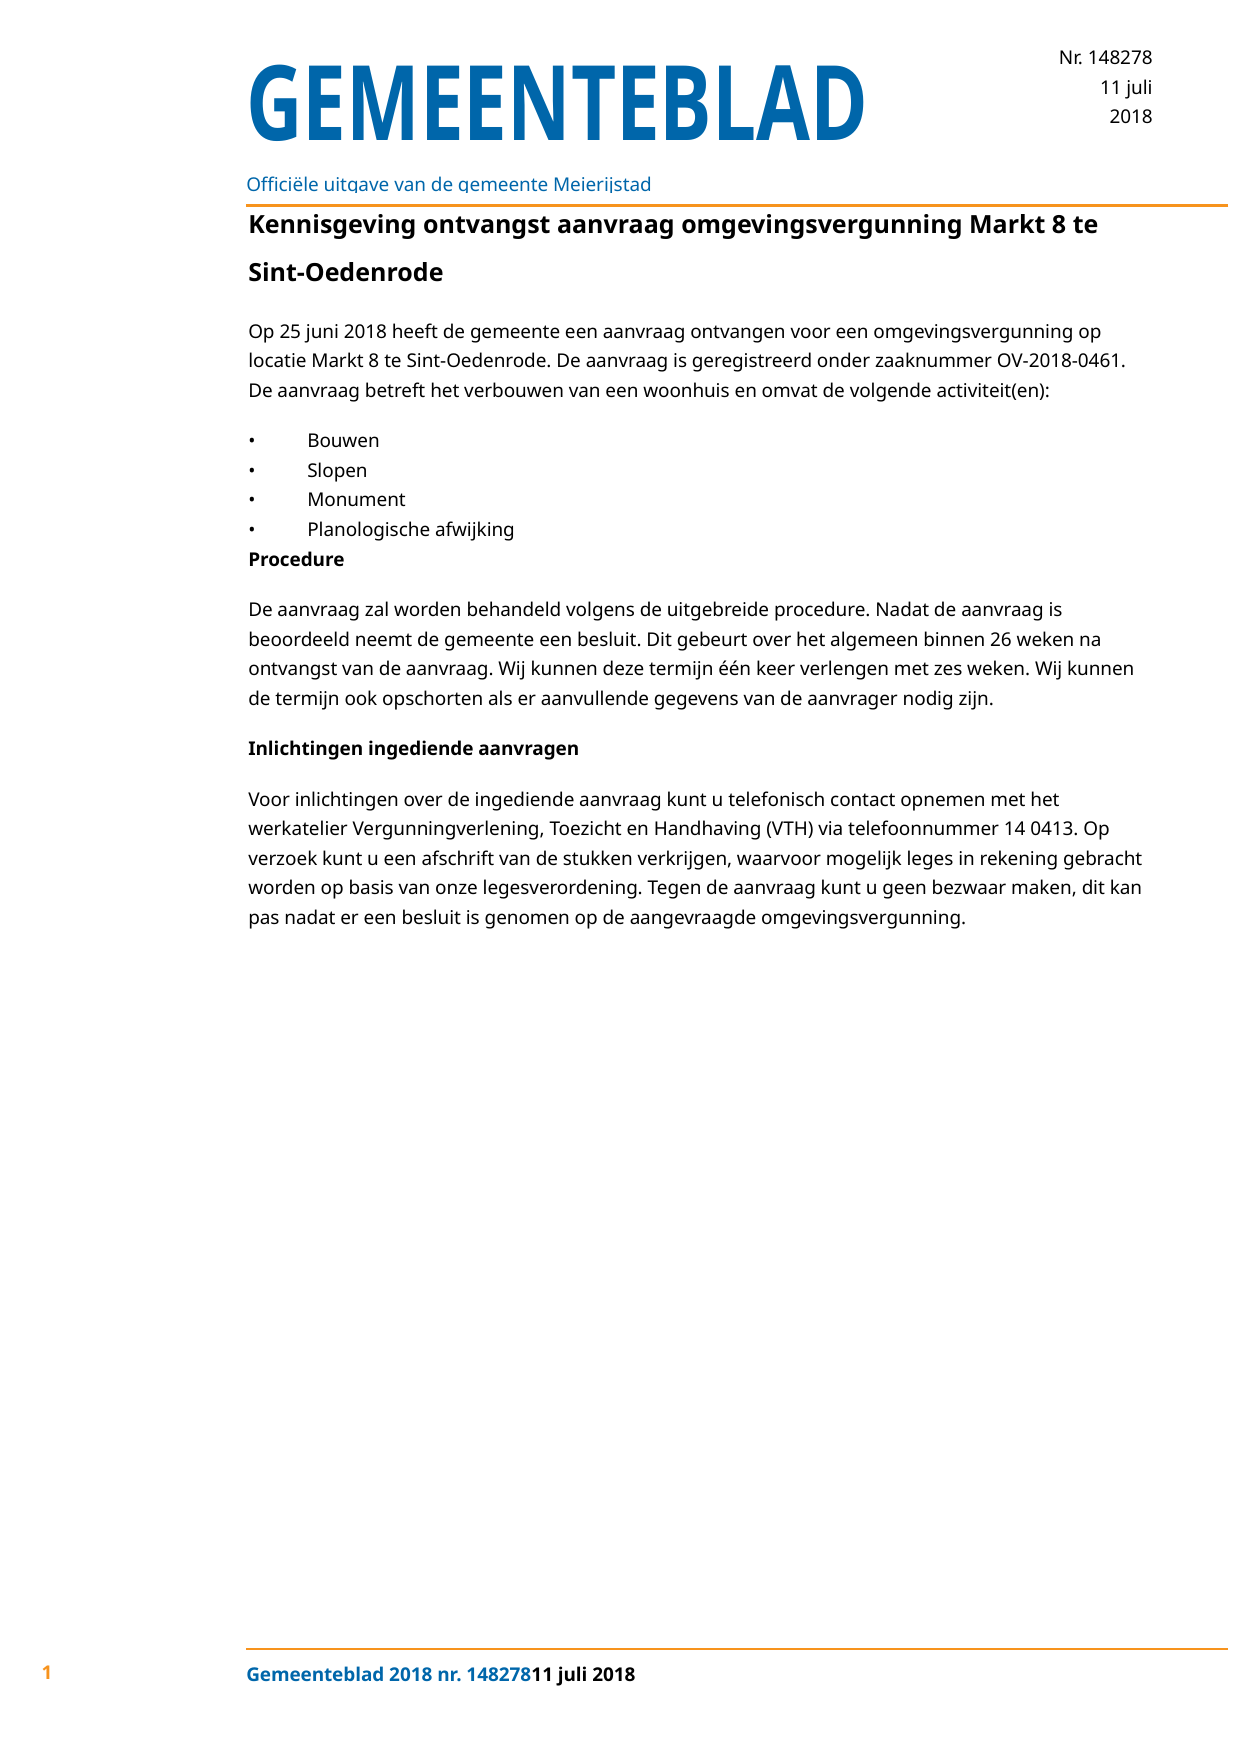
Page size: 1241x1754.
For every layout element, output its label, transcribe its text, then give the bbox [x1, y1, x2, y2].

list Planologische afwijking [248, 516, 1152, 542]
text Procedure [248, 546, 1152, 572]
list Bouwen [248, 427, 1152, 453]
picture [41, 47, 231, 172]
list Monument [248, 487, 1152, 512]
list Slopen [248, 457, 1152, 483]
text Inlichtingen ingediende aanvragen [248, 735, 1152, 761]
text De aanvraag zal worden behandeld volgens de uitgebreide procedure. Nadat de aanvraag is beoordeeld neemt de gemeente een besluit. Dit gebeurt over het algemeen binnen 26 weken na ontvangst van de aanvraag. Wij kunnen deze termijn één keer verlengen met zes weken. Wij kunnen de termijn ook opschorten als er aanvullende gegevens van de aanvrager nodig zijn. [248, 596, 1152, 711]
text Kennisgeving ontvangst aanvraag omgevingsvergunning Markt 8 te Sint-Oedenrode [248, 207, 1152, 288]
text Op 25 juni 2018 heeft de gemeente een aanvraag ontvangen voor een omgevingsvergunning op locatie Markt 8 te Sint-Oedenrode. De aanvraag is geregistreerd onder zaaknummer OV-2018-0461. De aanvraag betreft het verbouwen van een woonhuis en omvat de volgende activiteit(en): [248, 318, 1152, 403]
text Voor inlichtingen over de ingediende aanvraag kunt u telefonisch contact opnemen met het werkatelier Vergunningverlening, Toezicht en Handhaving (VTH) via telefoonnummer 14 0413. Op verzoek kunt u een afschrift van de stukken verkrijgen, waarvoor mogelijk leges in rekening gebracht worden op basis van onze legesverordening. Tegen de aanvraag kunt u geen bezwaar maken, dit kan pas nadat er een besluit is genomen op de aangevraagde omgevingsvergunning. [248, 786, 1152, 930]
